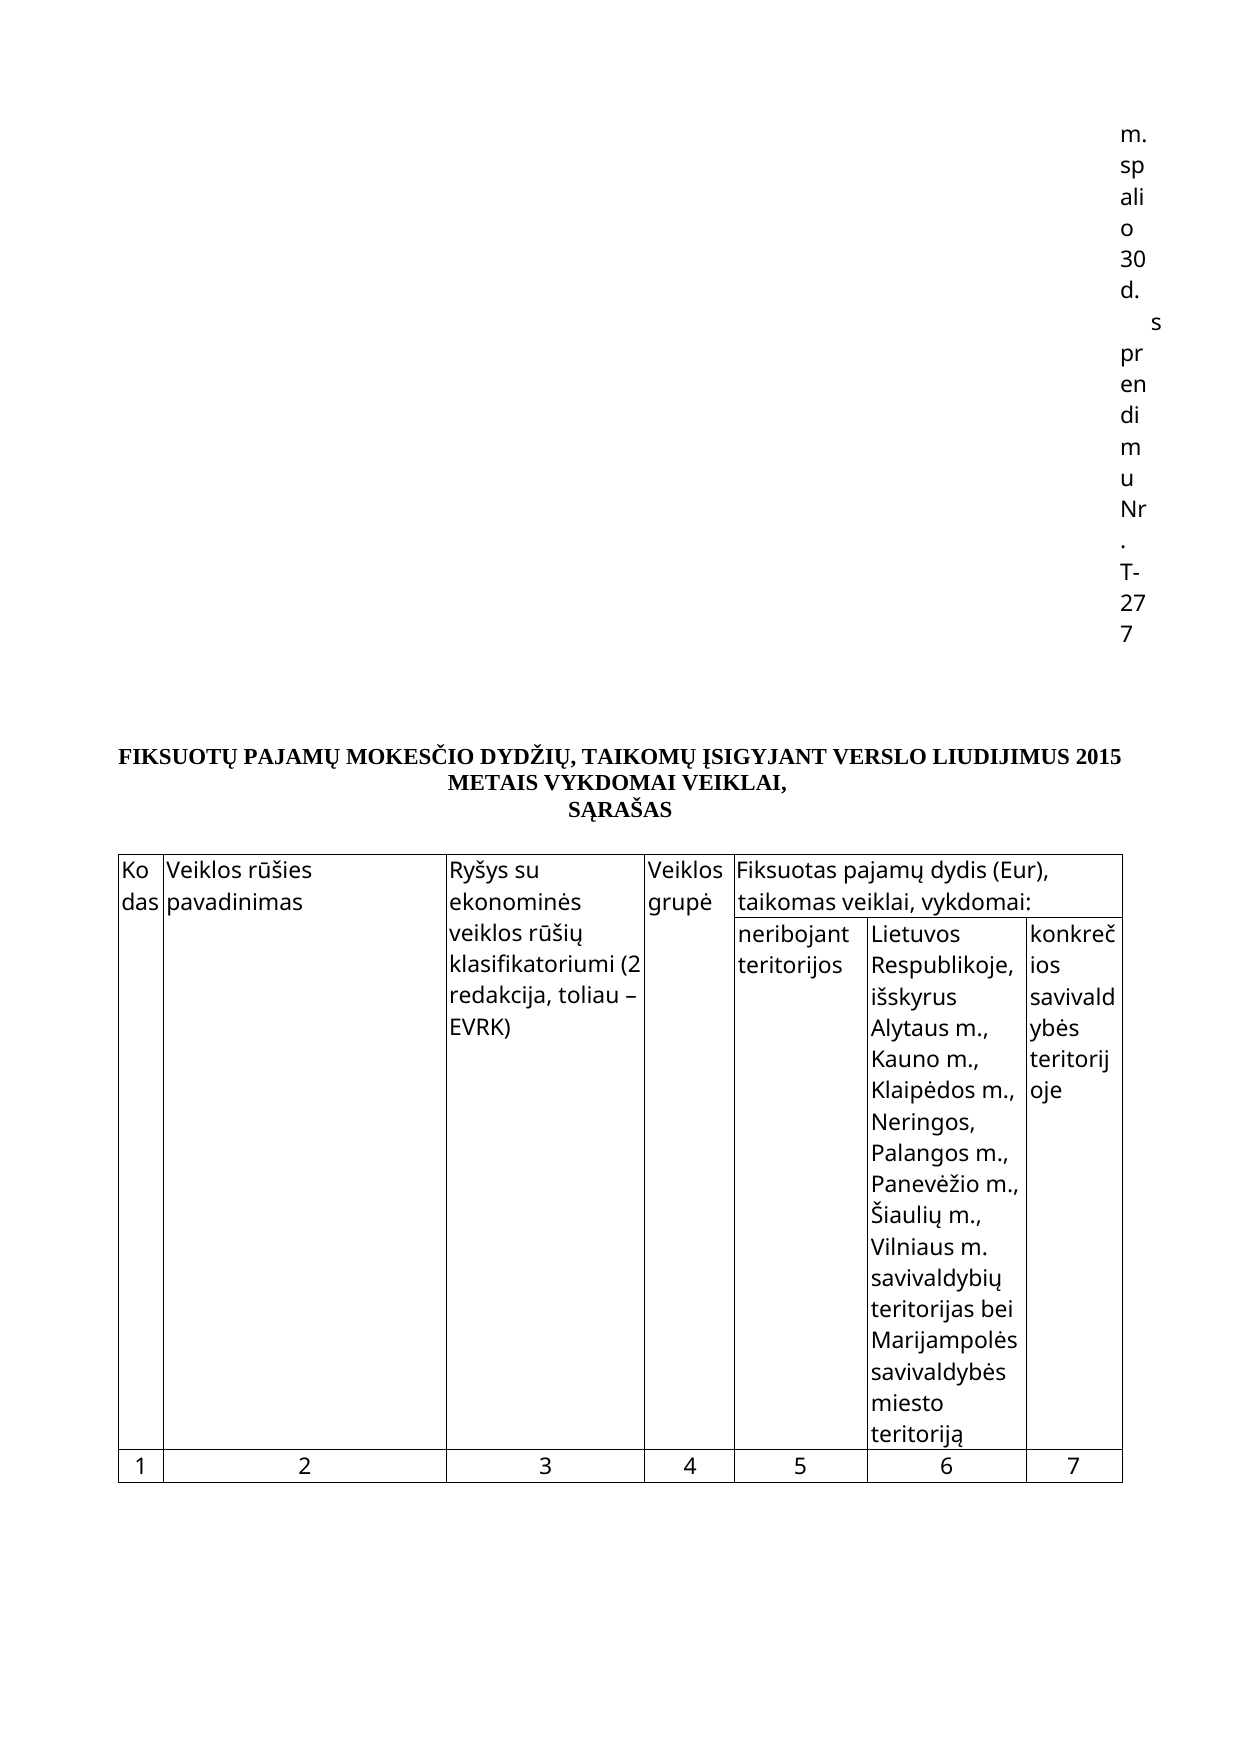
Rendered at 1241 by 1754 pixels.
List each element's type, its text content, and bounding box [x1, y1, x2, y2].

table_header Veiklos rūšies pavadinimas [164, 855, 446, 1449]
table_cell Lietuvos Respublikoje, išskyrus Alytaus m., Kauno m., Klaipėdos m., Neringos, Palangos m., Panevėžio m., Šiaulių m., Vilniaus m. savivaldybių teritorijas bei Marijampolės savivaldybės miesto teritoriją [868, 918, 1026, 1449]
table_header Ryšys su ekonominės veiklos rūšių klasifikatoriumi (2 redakcija, toliau – EVRK) [447, 855, 644, 1449]
text FIKSUOTŲ PAJAMŲ MOKESČIO DYDŽIŲ, TAIKOMŲ ĮSIGYJANT VERSLO LIUDIJIMUS 2015 METAIS VYKDOMAI VEIKLAI, [118, 743, 1122, 796]
text sprendimu Nr. T-277 [1120, 306, 1151, 712]
table_cell 4 [645, 1450, 734, 1482]
table_cell 2 [164, 1450, 446, 1482]
table_cell 6 [868, 1450, 1026, 1482]
table_cell 5 [735, 1450, 867, 1482]
table_cell 1 [119, 1450, 163, 1482]
text SĄRAŠAS [118, 796, 1122, 822]
table_cell neribojant teritorijos [735, 918, 867, 1449]
table_header Veiklos grupė [645, 855, 734, 1449]
table_header Fiksuotas pajamų dydis (Eur), taikomas veiklai, vykdomai: [735, 855, 1122, 917]
table_cell 7 [1027, 1450, 1122, 1482]
table_header Kodas [119, 855, 163, 1449]
table_cell konkrečios savivaldybės teritorijoje [1027, 918, 1122, 1449]
table_cell 3 [447, 1450, 644, 1482]
text 2014 m. spalio 30 d. [1120, 118, 1151, 306]
